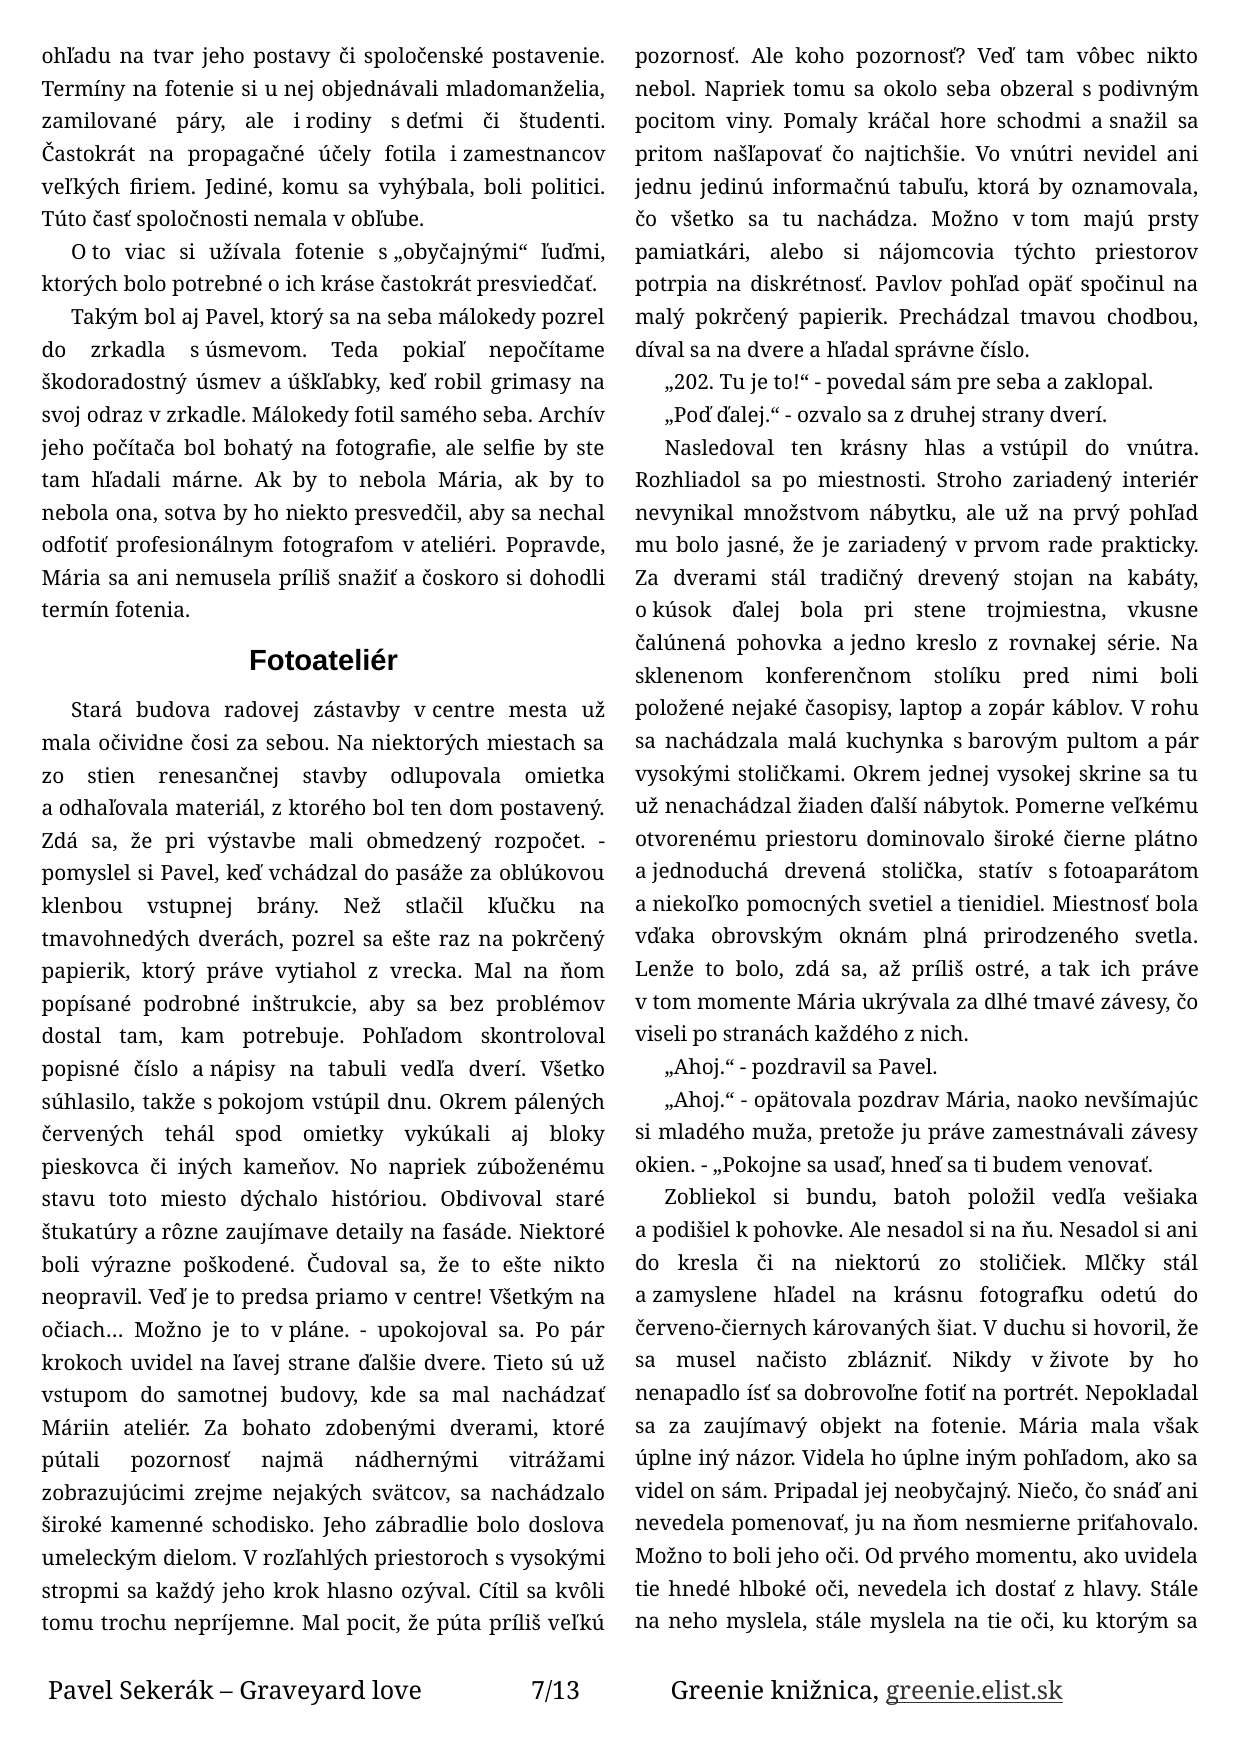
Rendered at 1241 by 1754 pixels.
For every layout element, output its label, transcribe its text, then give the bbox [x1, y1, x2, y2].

text ohľadu na tvar jeho postavy či spoločenské postavenie. Termíny na fotenie si u nej objednávali mladomanželia, zamilované páry, ale i rodiny s deťmi či študenti. Častokrát na propagačné účely fotila i zamestnancov veľkých firiem. Jediné, komu sa vyhýbala, boli politici. Túto časť spoločnosti nemala v obľube. [41, 41, 605, 233]
text Takým bol aj Pavel, ktorý sa na seba málokedy pozrel do zrkadla s úsmevom. Teda pokiaľ nepočítame škodoradostný úsmev a úškľabky, keď robil grimasy na svoj odraz v zrkadle. Málokedy fotil samého seba. Archív jeho počítača bol bohatý na fotografie, ale selfie by ste tam hľadali márne. Ak by to nebola Mária, ak by to nebola ona, sotva by ho niekto presvedčil, aby sa nechal odfotiť profesionálnym fotografom v ateliéri. Popravde, Mária sa ani nemusela príliš snažiť a čoskoro si dohodli termín fotenia. [41, 302, 605, 624]
subtitle Fotoateliér [41, 643, 605, 676]
text Stará budova radovej zástavby v centre mesta už mala očividne čosi za sebou. Na niektorých miestach sa zo stien renesančnej stavby odlupovala omietka a odhaľovala materiál, z ktorého bol ten dom postavený. Zdá sa, že pri výstavbe mali obmedzený rozpočet. - pomyslel si Pavel, keď vchádzal do pasáže za oblúkovou klenbou vstupnej brány. Než stlačil kľučku na tmavohnedých dverách, pozrel sa ešte raz na pokrčený papierik, ktorý práve vytiahol z vrecka. Mal na ňom popísané podrobné inštrukcie, aby sa bez problémov dostal tam, kam potrebuje. Pohľadom skontroloval popisné číslo a nápisy na tabuli vedľa dverí. Všetko súhlasilo, takže s pokojom vstúpil dnu. Okrem pálených červených tehál spod omietky vykúkali aj bloky pieskovca či iných kameňov. No napriek zúboženému stavu toto miesto dýchalo históriou. Obdivoval staré štukatúry a rôzne zaujímave detaily na fasáde. Niektoré boli výrazne poškodené. Čudoval sa, že to ešte nikto neopravil. Veď je to predsa priamo v centre! Všetkým na očiach… Možno je to v pláne. - upokojoval sa. Po pár krokoch uvidel na ľavej strane ďalšie dvere. Tieto sú už vstupom do samotnej budovy, kde sa mal nachádzať Máriin ateliér. Za bohato zdobenými dverami, ktoré pútali pozornosť najmä nádhernými vitrážami zobrazujúcimi zrejme nejakých svätcov, sa nachádzalo široké kamenné schodisko. Jeho zábradlie bolo doslova umeleckým dielom. V rozľahlých priestoroch s vysokými stropmi sa každý jeho krok hlasno ozýval. Cítil sa kvôli tomu trochu nepríjemne. Mal pocit, že púta príliš veľkú [41, 696, 605, 1637]
text „Ahoj.“ - pozdravil sa Pavel. [635, 1052, 1199, 1081]
text O to viac si užívala fotenie s „obyčajnými“ ľuďmi, ktorých bolo potrebné o ich kráse častokrát presviedčať. [41, 237, 605, 298]
text „202. Tu je to!“ - povedal sám pre seba a zaklopal. [635, 367, 1199, 396]
text Zobliekol si bundu, batoh položil vedľa vešiaka a podišiel k pohovke. Ale nesadol si na ňu. Nesadol si ani do kresla či na niektorú zo stoličiek. Mlčky stál a zamyslene hľadel na krásnu fotografku odetú do červeno-čiernych károvaných šiat. V duchu si hovoril, že sa musel načisto zblázniť. Nikdy v živote by ho nenapadlo ísť sa dobrovoľne fotiť na portrét. Nepokladal sa za zaujímavý objekt na fotenie. Mária mala však úplne iný názor. Videla ho úplne iným pohľadom, ako sa videl on sám. Pripadal jej neobyčajný. Niečo, čo snáď ani nevedela pomenovať, ju na ňom nesmierne priťahovalo. Možno to boli jeho oči. Od prvého momentu, ako uvidela tie hnedé hlboké oči, nevedela ich dostať z hlavy. Stále na neho myslela, stále myslela na tie oči, ku ktorým sa [635, 1182, 1199, 1635]
text „Ahoj.“ - opätovala pozdrav Mária, naoko nevšímajúc si mladého muža, pretože ju práve zamestnávali závesy okien. - „Pokojne sa usaď, hneď sa ti budem venovať. [635, 1085, 1199, 1178]
text pozornosť. Ale koho pozornosť? Veď tam vôbec nikto nebol. Napriek tomu sa okolo seba obzeral s podivným pocitom viny. Pomaly kráčal hore schodmi a snažil sa pritom našľapovať čo najtichšie. Vo vnútri nevidel ani jednu jedinú informačnú tabuľu, ktorá by oznamovala, čo všetko sa tu nachádza. Možno v tom majú prsty pamiatkári, alebo si nájomcovia týchto priestorov potrpia na diskrétnosť. Pavlov pohľad opäť spočinul na malý pokrčený papierik. Prechádzal tmavou chodbou, díval sa na dvere a hľadal správne číslo. [635, 41, 1199, 363]
text „Poď ďalej.“ - ozvalo sa z druhej strany dverí. [635, 400, 1199, 428]
text Nasledoval ten krásny hlas a vstúpil do vnútra. Rozhliadol sa po miestnosti. Stroho zariadený interiér nevynikal množstvom nábytku, ale už na prvý pohľad mu bolo jasné, že je zariadený v prvom rade prakticky. Za dverami stál tradičný drevený stojan na kabáty, o kúsok ďalej bola pri stene trojmiestna, vkusne čalúnená pohovka a jedno kreslo z rovnakej série. Na sklenenom konferenčnom stolíku pred nimi boli položené nejaké časopisy, laptop a zopár káblov. V rohu sa nachádzala malá kuchynka s barovým pultom a pár vysokými stoličkami. Okrem jednej vysokej skrine sa tu už nenachádzal žiaden ďalší nábytok. Pomerne veľkému otvorenému priestoru dominovalo široké čierne plátno a jednoduchá drevená stolička, statív s fotoaparátom a niekoľko pomocných svetiel a tienidiel. Miestnosť bola vďaka obrovským oknám plná prirodzeného svetla. Lenže to bolo, zdá sa, až príliš ostré, a tak ich práve v tom momente Mária ukrývala za dlhé tmavé závesy, čo viseli po stranách každého z nich. [635, 433, 1199, 1048]
